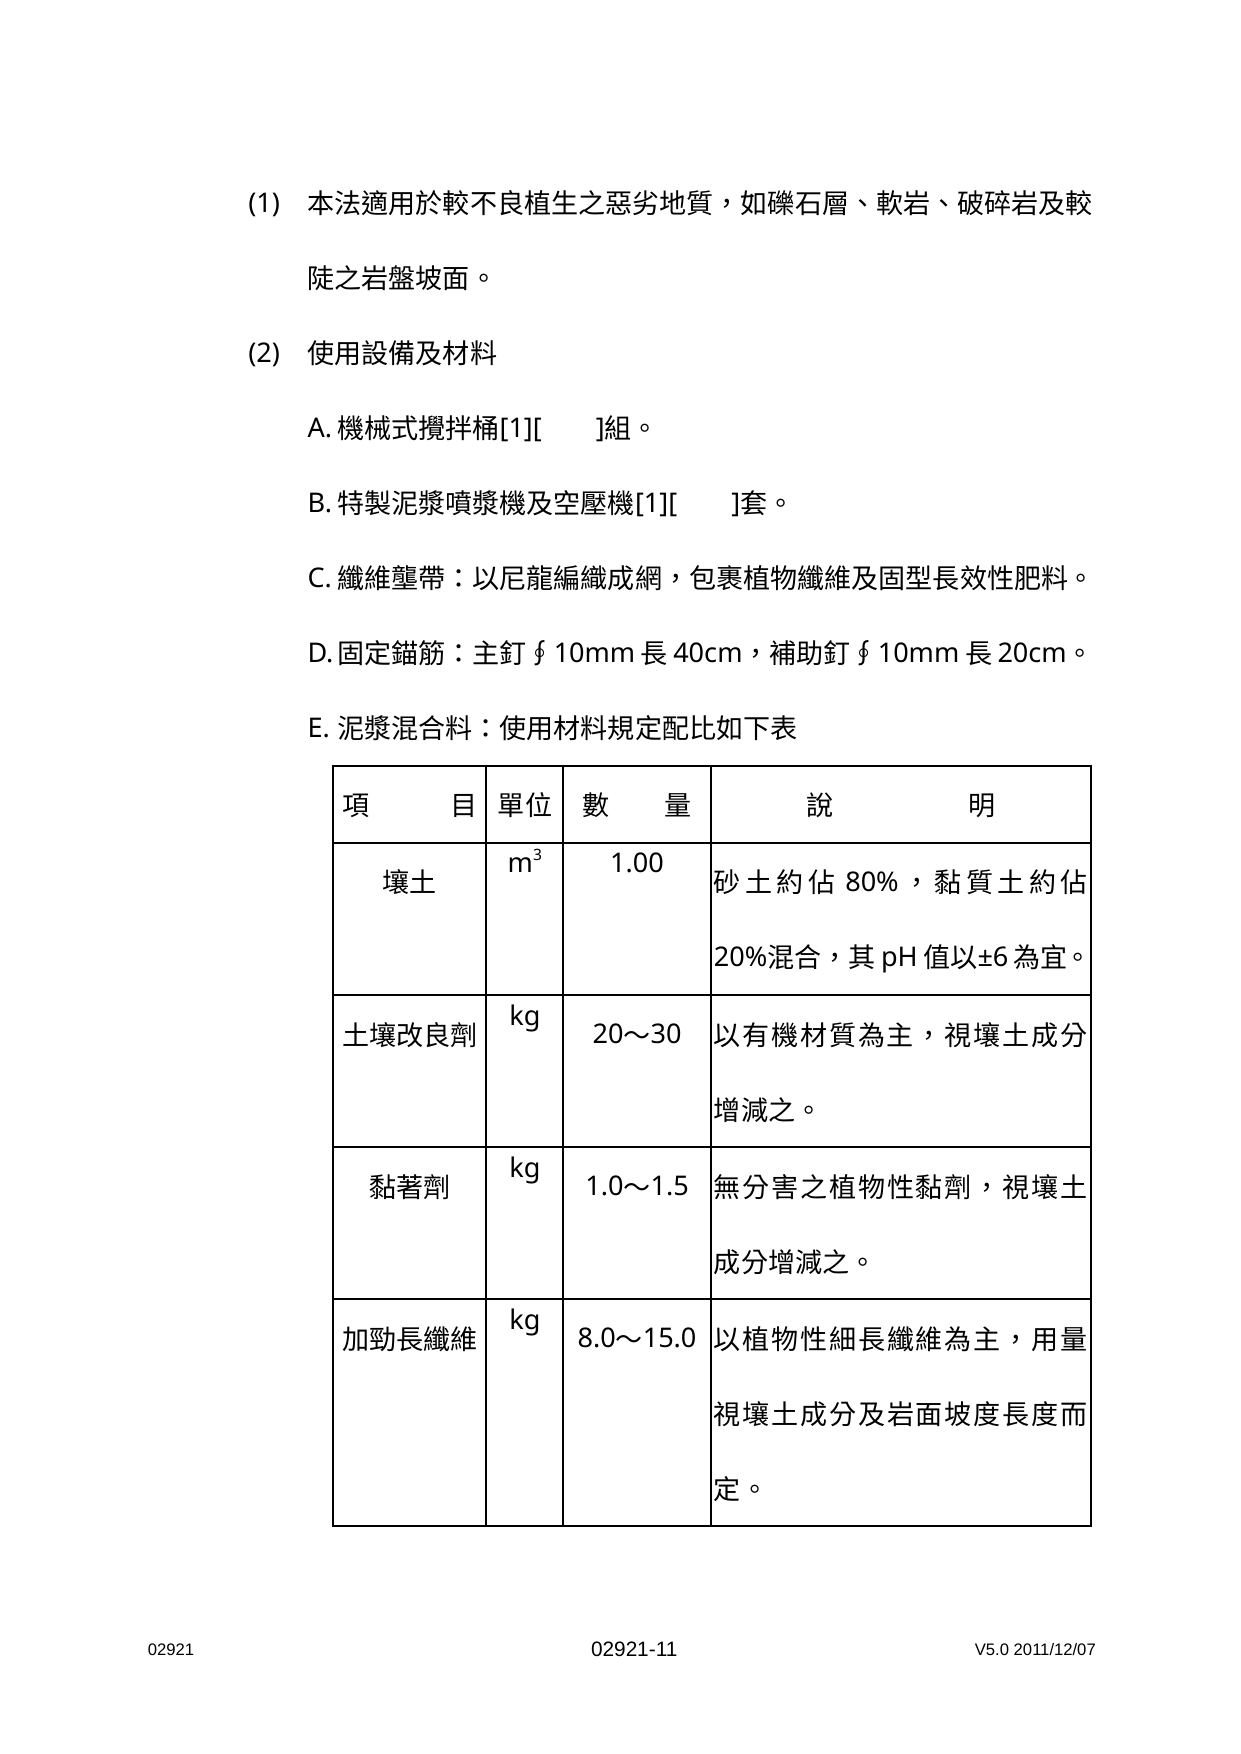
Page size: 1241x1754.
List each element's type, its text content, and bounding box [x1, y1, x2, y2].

table_cell 1.0～1.5 [564, 1148, 710, 1298]
table_cell 以植物性細長纖維為主，用量視壤土成分及岩面坡度長度而定。 [712, 1300, 1090, 1525]
table_cell 20～30 [564, 996, 710, 1146]
text (2) 使用設備及材料 [248, 314, 1092, 389]
table_cell 加勁長纖維 [334, 1300, 485, 1525]
table_header 單位 [487, 767, 562, 842]
text A. 機械式攪拌桶[1][ ]組。 [307, 389, 1092, 464]
text (1) 本法適用於較不良植生之惡劣地質，如礫石層、軟岩、破碎岩及較陡之岩盤坡面。 [248, 164, 1092, 314]
table_cell 8.0～15.0 [564, 1300, 710, 1525]
text D. 固定錨筋：主釘∮10mm長40cm，補助釘∮10mm長20cm。 [307, 614, 1092, 689]
table_cell m3 [487, 844, 562, 994]
text C. 纖維壟帶：以尼龍編織成網，包裹植物纖維及固型長效性肥料。 [307, 539, 1092, 614]
table_cell 無分害之植物性黏劑，視壤土成分增減之。 [712, 1148, 1090, 1298]
table_cell 1.00 [564, 844, 710, 994]
table_header 說 明 [712, 767, 1090, 842]
table_cell 砂土約佔80%，黏質土約佔20%混合，其pH值以±6為宜。 [712, 844, 1090, 994]
table_cell 黏著劑 [334, 1148, 485, 1298]
table_header 數 量 [564, 767, 710, 842]
table_cell 壤土 [334, 844, 485, 994]
text E. 泥漿混合料：使用材料規定配比如下表 [307, 689, 1092, 764]
table_header 項 目 [334, 767, 485, 842]
text B. 特製泥漿噴漿機及空壓機[1][ ]套。 [307, 464, 1092, 539]
table_cell kg [487, 996, 562, 1146]
table_cell 土壤改良劑 [334, 996, 485, 1146]
table_cell 以有機材質為主，視壤土成分增減之。 [712, 996, 1090, 1146]
table_cell kg [487, 1148, 562, 1298]
table_cell kg [487, 1300, 562, 1525]
